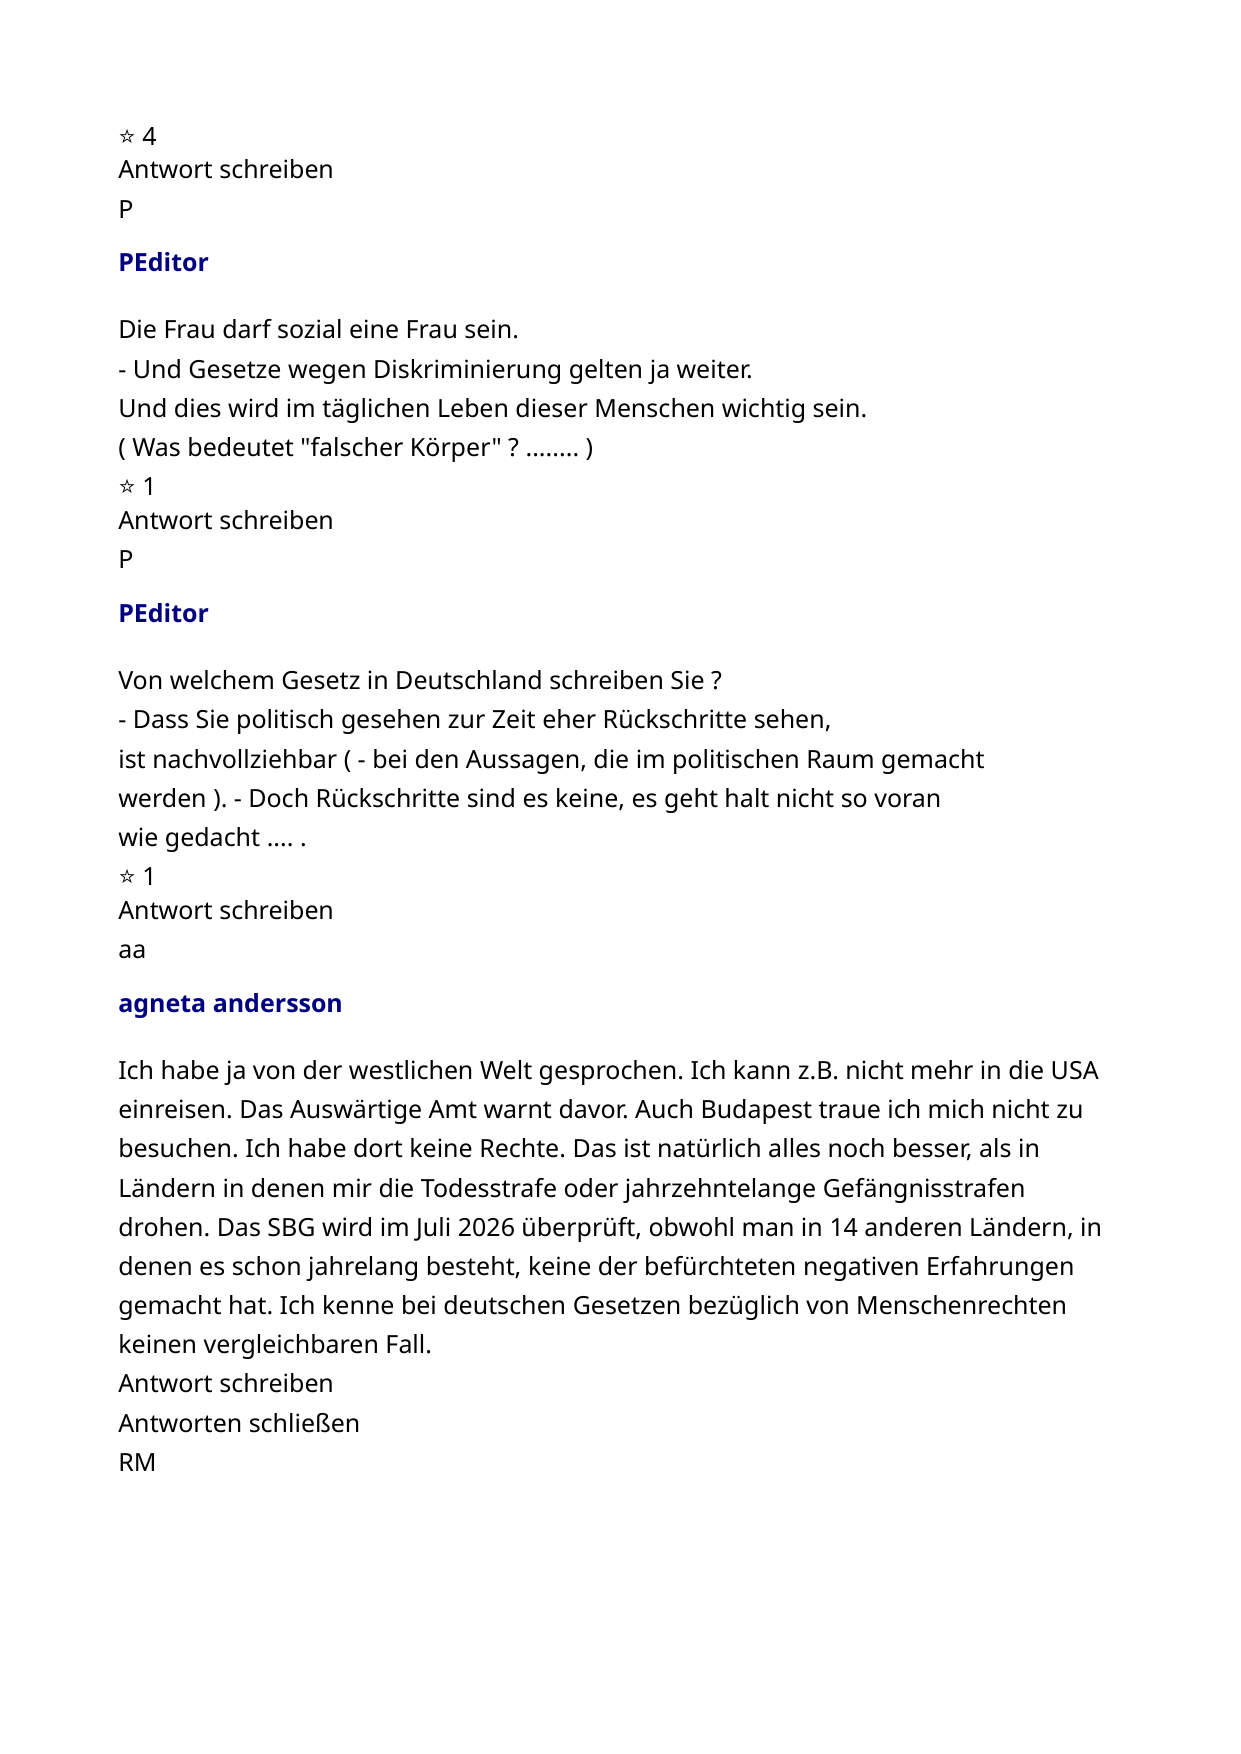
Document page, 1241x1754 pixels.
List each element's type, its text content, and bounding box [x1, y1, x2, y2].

text Von welchem Gesetz in Deutschland schreiben Sie ? [118, 663, 1122, 697]
subtitle PEditor [118, 245, 1122, 279]
text ⭐️ 1 [118, 859, 1122, 893]
text werden ). - Doch Rückschritte sind es keine, es geht halt nicht so voran [118, 780, 1122, 814]
text Antwort schreiben [118, 1366, 1122, 1400]
text ⭐️ 4 [118, 118, 1122, 152]
text Antwort schreiben [118, 152, 1122, 186]
subtitle PEditor [118, 596, 1122, 630]
text P [118, 542, 1122, 576]
text Die Frau darf sozial eine Frau sein. [118, 312, 1122, 346]
text wie gedacht .... . [118, 819, 1122, 854]
subtitle agneta andersson [118, 986, 1122, 1020]
text Und dies wird im täglichen Leben dieser Menschen wichtig sein. [118, 391, 1122, 424]
text Ich habe ja von der westlichen Welt gesprochen. Ich kann z.B. nicht mehr in die USA einreisen. Das Auswärtige Amt warnt davor. Auch Budapest traue ich mich nicht zu besuchen. Ich habe dort keine Rechte. Das ist natürlich alles noch besser, als in Ländern in denen mir die Todesstrafe oder jahrzehntelange Gefängnisstrafen drohen. Das SBG wird im Juli 2026 überprüft, obwohl man in 14 anderen Ländern, in denen es schon jahrelang besteht, keine der befürchteten negativen Erfahrungen gemacht hat. Ich kenne bei deutschen Gesetzen bezüglich von Menschenrechten keinen vergleichbaren Fall. [118, 1053, 1122, 1361]
text P [118, 191, 1122, 225]
text Antwort schreiben [118, 503, 1122, 537]
text RM [118, 1444, 1122, 1478]
text - Und Gesetze wegen Diskriminierung gelten ja weiter. [118, 351, 1122, 385]
text ( Was bedeutet "falscher Körper" ? ........ ) [118, 430, 1122, 464]
text aa [118, 932, 1122, 966]
text Antworten schließen [118, 1405, 1122, 1439]
text ist nachvollziehbar ( - bei den Aussagen, die im politischen Raum gemacht [118, 741, 1122, 775]
text - Dass Sie politisch gesehen zur Zeit eher Rückschritte sehen, [118, 702, 1122, 736]
text ⭐️ 1 [118, 469, 1122, 503]
text Antwort schreiben [118, 893, 1122, 927]
